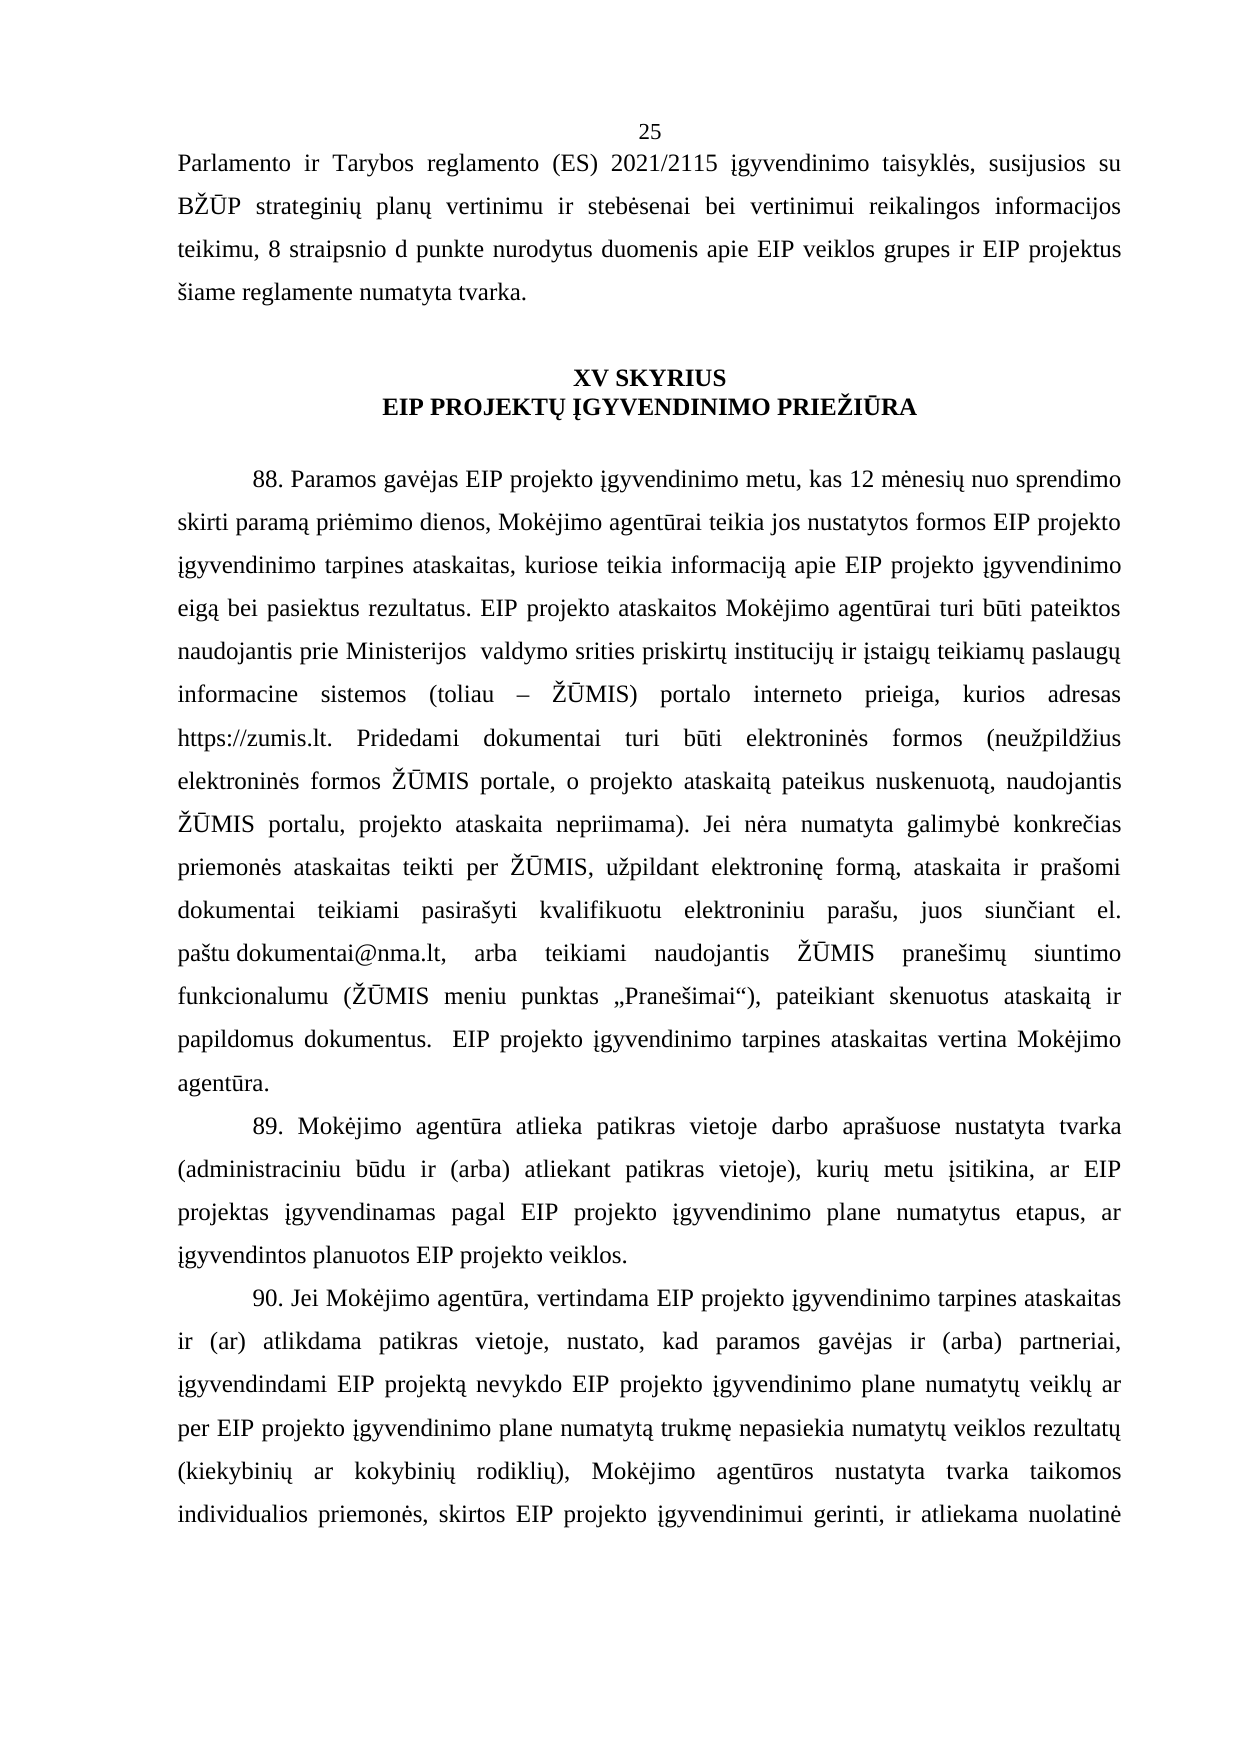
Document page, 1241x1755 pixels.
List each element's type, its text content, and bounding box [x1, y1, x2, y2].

text 90. Jei Mokėjimo agentūra, vertindama EIP projekto įgyvendinimo tarpines ataskaitas ir (ar) atlikdama patikras vietoje, nustato, kad paramos gavėjas ir (arba) partneriai, įgyvendindami EIP projektą nevykdo EIP projekto įgyvendinimo plane numatytų veiklų ar per EIP projekto įgyvendinimo plane numatytą trukmę nepasiekia numatytų veiklos rezultatų (kiekybinių ar kokybinių rodiklių), Mokėjimo agentūros nustatyta tvarka taikomos individualios priemonės, skirtos EIP projekto įgyvendinimui gerinti, ir atliekama nuolatinė [177, 1283, 1122, 1528]
text 88. Paramos gavėjas EIP projekto įgyvendinimo metu, kas 12 mėnesių nuo sprendimo skirti paramą priėmimo dienos, Mokėjimo agentūrai teikia jos nustatytos formos EIP projekto įgyvendinimo tarpines ataskaitas, kuriose teikia informaciją apie EIP projekto įgyvendinimo eigą bei pasiektus rezultatus. EIP projekto ataskaitos Mokėjimo agentūrai turi būti pateiktos naudojantis prie Ministerijos valdymo srities priskirtų institucijų ir įstaigų teikiamų paslaugų informacine sistemos (toliau – ŽŪMIS) portalo interneto prieiga, kurios adresas https://zumis.lt. Pridedami dokumentai turi būti elektroninės formos (neužpildžius elektroninės formos ŽŪMIS portale, o projekto ataskaitą pateikus nuskenuotą, naudojantis ŽŪMIS portalu, projekto ataskaita nepriimama). Jei nėra numatyta galimybė konkrečias priemonės ataskaitas teikti per ŽŪMIS, užpildant elektroninę formą, ataskaita ir prašomi dokumentai teikiami pasirašyti kvalifikuotu elektroniniu parašu, juos siunčiant el. paštu dokumentai@nma.lt, arba teikiami naudojantis ŽŪMIS pranešimų siuntimo funkcionalumu (ŽŪMIS meniu punktas „Pranešimai“), pateikiant skenuotus ataskaitą ir papildomus dokumentus. EIP projekto įgyvendinimo tarpines ataskaitas vertina Mokėjimo agentūra. [177, 464, 1122, 1096]
text EIP PROJEKTŲ ĮGYVENDINIMO PRIEŽIŪRA [177, 392, 1122, 421]
text 89. Mokėjimo agentūra atlieka patikras vietoje darbo aprašuose nustatyta tvarka (administraciniu būdu ir (arba) atliekant patikras vietoje), kurių metu įsitikina, ar EIP projektas įgyvendinamas pagal EIP projekto įgyvendinimo plane numatytus etapus, ar įgyvendintos planuotos EIP projekto veiklos. [177, 1111, 1122, 1269]
text XV SKYRIUS [177, 363, 1122, 392]
text Parlamento ir Tarybos reglamento (ES) 2021/2115 įgyvendinimo taisyklės, susijusios su BŽŪP strateginių planų vertinimu ir stebėsenai bei vertinimui reikalingos informacijos teikimu, 8 straipsnio d punkte nurodytus duomenis apie EIP veiklos grupes ir EIP projektus šiame reglamente numatyta tvarka. [177, 148, 1122, 306]
